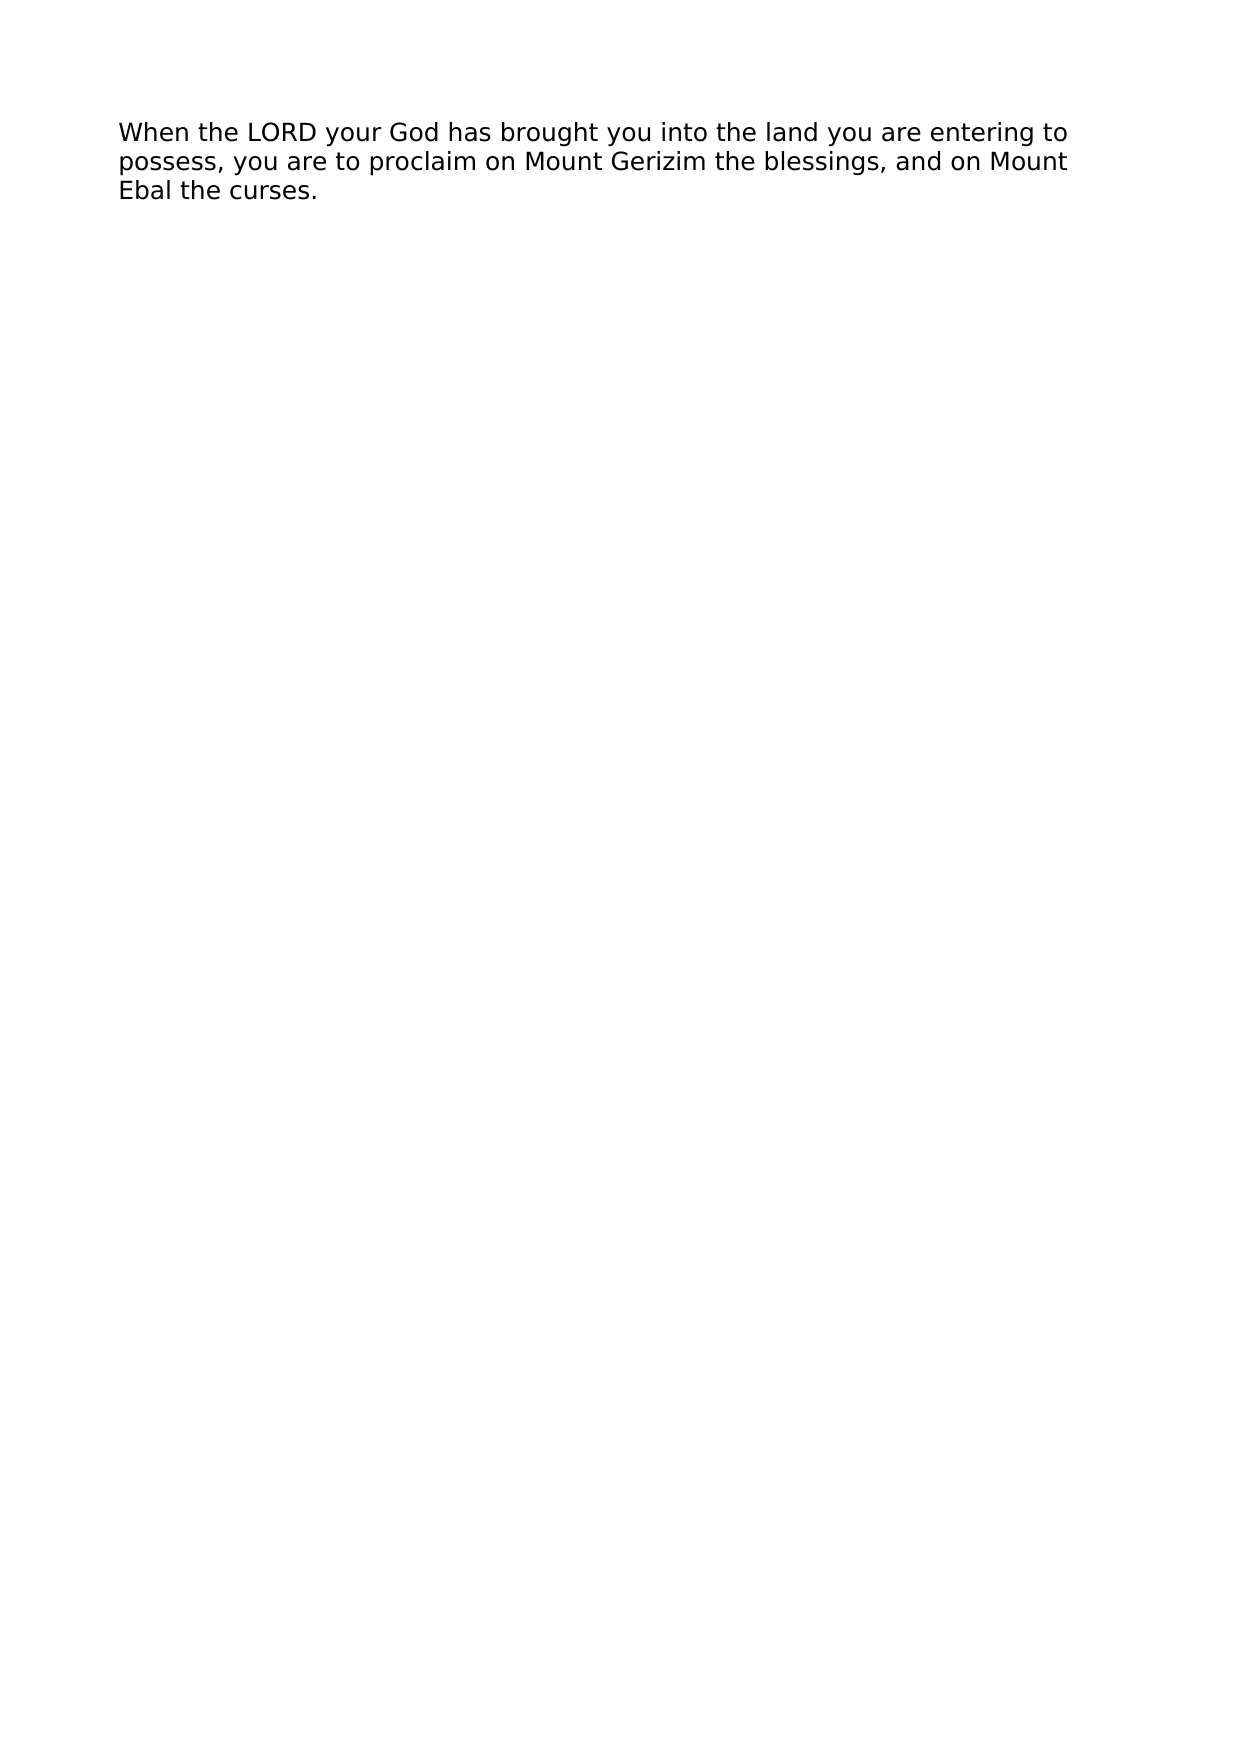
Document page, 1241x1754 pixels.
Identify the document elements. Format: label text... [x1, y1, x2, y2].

text When the LORD your God has brought you into the land you are entering to possess, you are to proclaim on Mount Gerizim the blessings, and on Mount Ebal the curses. [118, 118, 1122, 206]
